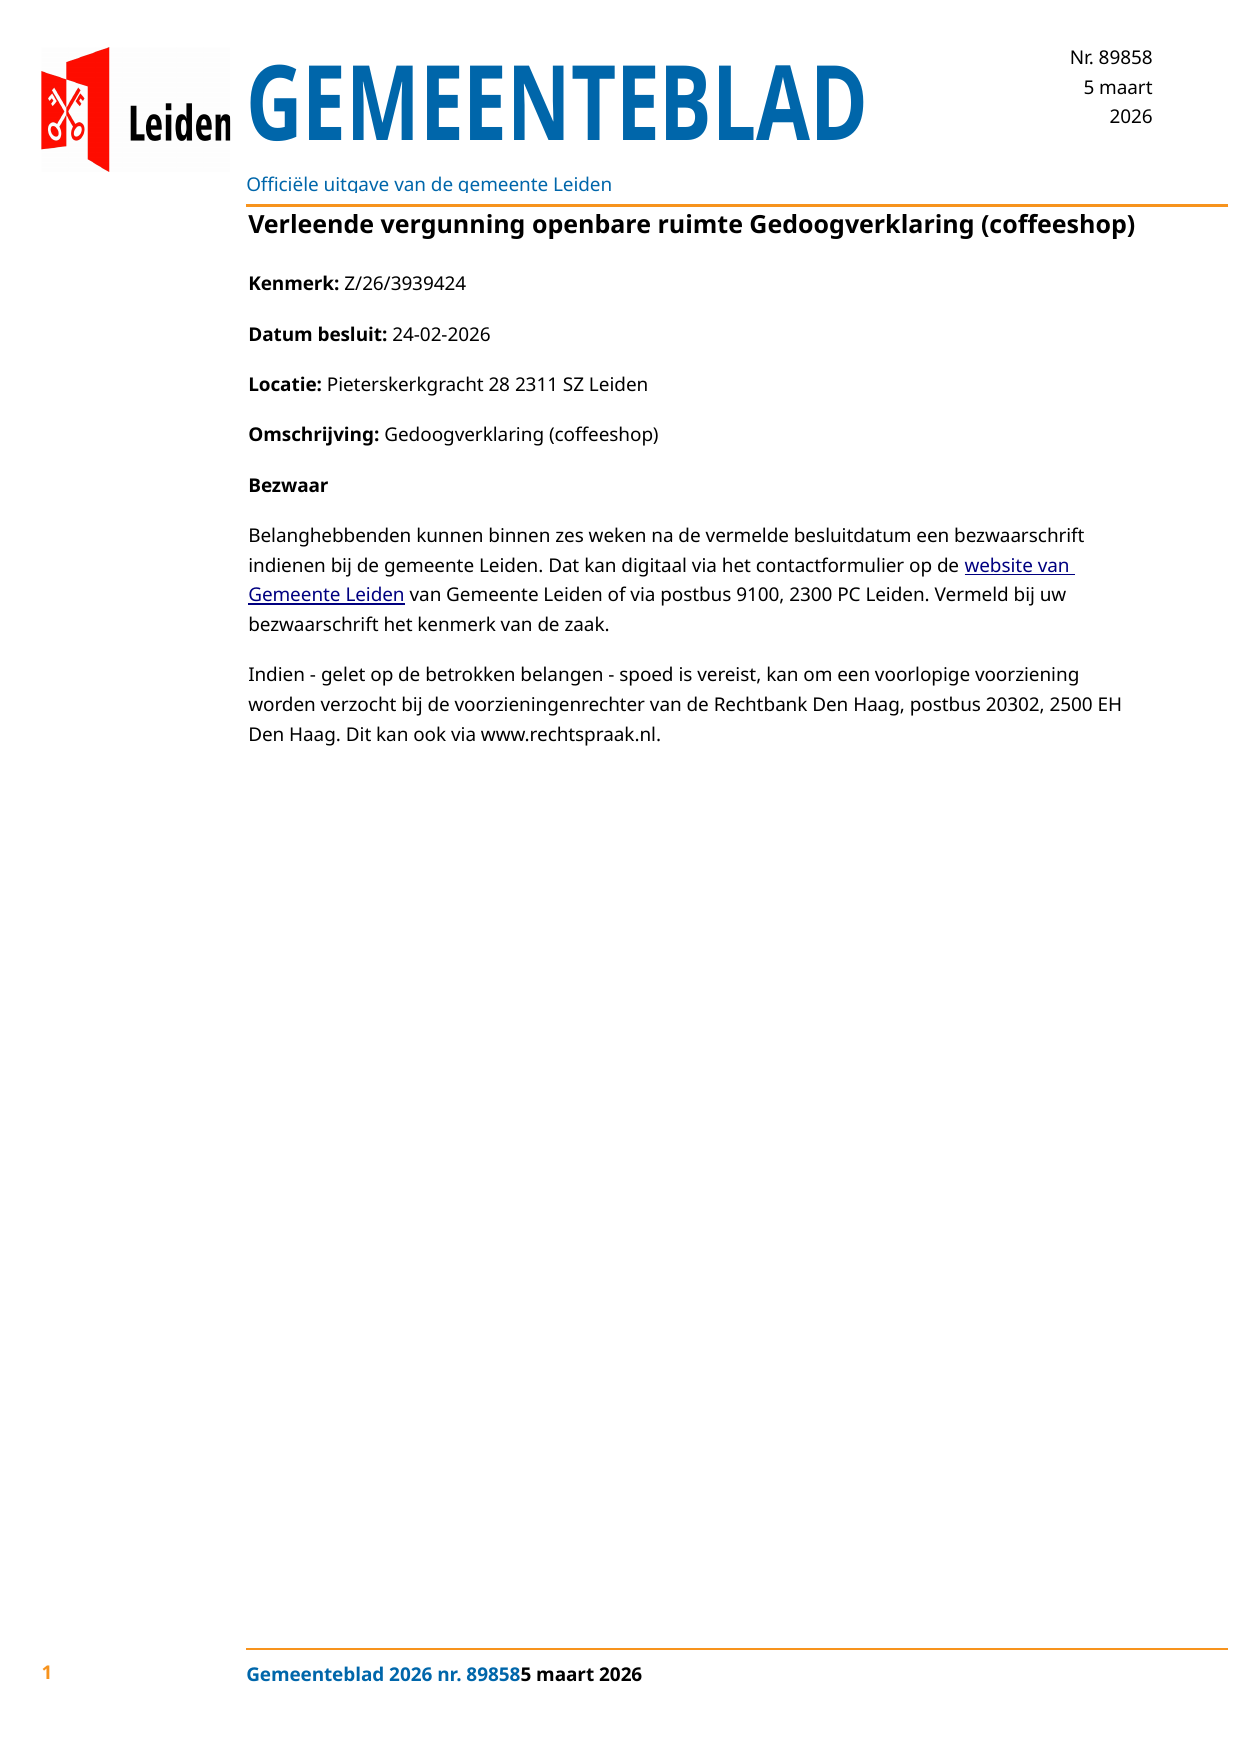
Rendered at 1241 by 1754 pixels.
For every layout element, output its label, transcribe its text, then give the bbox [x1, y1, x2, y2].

text Locatie: Pieterskerkgracht 28 2311 SZ Leiden [248, 371, 1152, 397]
text Belanghebbenden kunnen binnen zes weken na de vermelde besluitdatum een bezwaarschrift indienen bij de gemeente Leiden. Dat kan digitaal via het contactformulier op de website van Gemeente Leiden van Gemeente Leiden of via postbus 9100, 2300 PC Leiden. Vermeld bij uw bezwaarschrift het kenmerk van de zaak. [248, 522, 1152, 637]
text Indien - gelet op de betrokken belangen - spoed is vereist, kan om een voorlopige voorziening worden verzocht bij de voorzieningenrechter van de Rechtbank Den Haag, postbus 20302, 2500 EH Den Haag. Dit kan ook via www.rechtspraak.nl. [248, 662, 1152, 746]
text Verleende vergunning openbare ruimte Gedoogverklaring (coffeeshop) [248, 207, 1152, 241]
picture [41, 47, 231, 172]
text Omschrijving: Gedoogverklaring (coffeeshop) [248, 422, 1152, 447]
text Bezwaar [248, 472, 1152, 498]
text Datum besluit: 24-02-2026 [248, 321, 1152, 346]
text Kenmerk: Z/26/3939424 [248, 270, 1152, 296]
